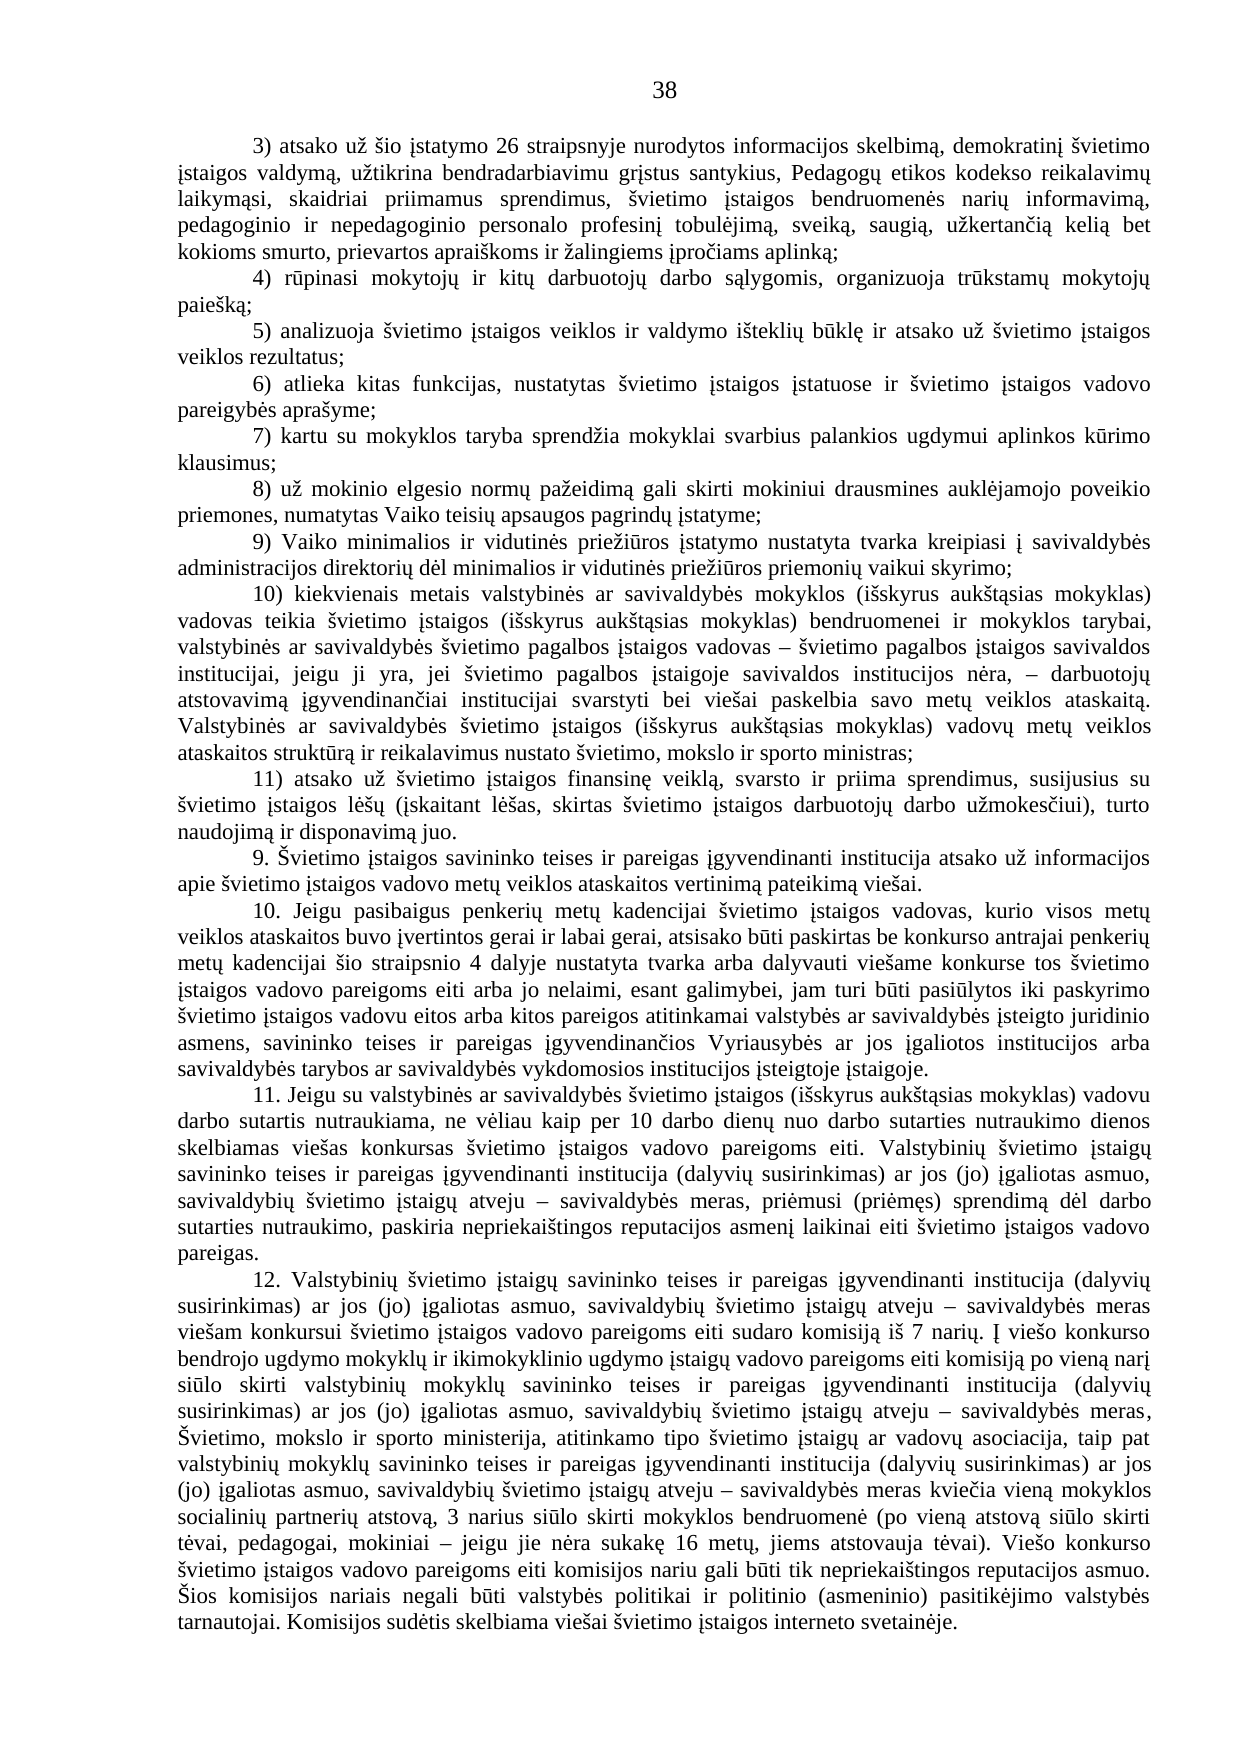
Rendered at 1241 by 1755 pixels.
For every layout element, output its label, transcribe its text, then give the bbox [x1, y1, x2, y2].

text 6) atlieka kitas funkcijas, nustatytas švietimo įstaigos įstatuose ir švietimo įstaigos vadovo pareigybės aprašyme; [177, 370, 1152, 422]
text 5) analizuoja švietimo įstaigos veiklos ir valdymo išteklių būklę ir atsako už švietimo įstaigos veiklos rezultatus; [177, 317, 1152, 370]
text 3) atsako už šio įstatymo 26 straipsnyje nurodytos informacijos skelbimą, demokratinį švietimo įstaigos valdymą, užtikrina bendradarbiavimu grįstus santykius, Pedagogų etikos kodekso reikalavimų laikymąsi, skaidriai priimamus sprendimus, švietimo įstaigos bendruomenės narių informavimą, pedagoginio ir nepedagoginio personalo profesinį tobulėjimą, sveiką, saugią, užkertančią kelią bet kokioms smurto, prievartos apraiškoms ir žalingiems įpročiams aplinką; [177, 132, 1152, 264]
text 10. Jeigu pasibaigus penkerių metų kadencijai švietimo įstaigos vadovas, kurio visos metų veiklos ataskaitos buvo įvertintos gerai ir labai gerai, atsisako būti paskirtas be konkurso antrajai penkerių metų kadencijai šio straipsnio 4 dalyje nustatyta tvarka arba dalyvauti viešame konkurse tos švietimo įstaigos vadovo pareigoms eiti arba jo nelaimi, esant galimybei, jam turi būti pasiūlytos iki paskyrimo švietimo įstaigos vadovu eitos arba kitos pareigos atitinkamai valstybės ar savivaldybės įsteigto juridinio asmens, savininko teises ir pareigas įgyvendinančios Vyriausybės ar jos įgaliotos institucijos arba savivaldybės tarybos ar savivaldybės vykdomosios institucijos įsteigtoje įstaigoje. [177, 897, 1152, 1081]
text 10) kiekvienais metais valstybinės ar savivaldybės mokyklos (išskyrus aukštąsias mokyklas) vadovas teikia švietimo įstaigos (išskyrus aukštąsias mokyklas) bendruomenei ir mokyklos tarybai, valstybinės ar savivaldybės švietimo pagalbos įstaigos vadovas – švietimo pagalbos įstaigos savivaldos institucijai, jeigu ji yra, jei švietimo pagalbos įstaigoje savivaldos institucijos nėra, – darbuotojų atstovavimą įgyvendinančiai institucijai svarstyti bei viešai paskelbia savo metų veiklos ataskaitą. Valstybinės ar savivaldybės švietimo įstaigos (išskyrus aukštąsias mokyklas) vadovų metų veiklos ataskaitos struktūrą ir reikalavimus nustato švietimo, mokslo ir sporto ministras; [177, 581, 1152, 765]
text 11) atsako už švietimo įstaigos finansinę veiklą, svarsto ir priima sprendimus, susijusius su švietimo įstaigos lėšų (įskaitant lėšas, skirtas švietimo įstaigos darbuotojų darbo užmokesčiui), turto naudojimą ir disponavimą juo. [177, 765, 1152, 844]
text 9) Vaiko minimalios ir vidutinės priežiūros įstatymo nustatyta tvarka kreipiasi į savivaldybės administracijos direktorių dėl minimalios ir vidutinės priežiūros priemonių vaikui skyrimo; [177, 528, 1152, 581]
text 4) rūpinasi mokytojų ir kitų darbuotojų darbo sąlygomis, organizuoja trūkstamų mokytojų paiešką; [177, 264, 1152, 317]
text 11. Jeigu su valstybinės ar savivaldybės švietimo įstaigos (išskyrus aukštąsias mokyklas) vadovu darbo sutartis nutraukiama, ne vėliau kaip per 10 darbo dienų nuo darbo sutarties nutraukimo dienos skelbiamas viešas konkursas švietimo įstaigos vadovo pareigoms eiti. Valstybinių švietimo įstaigų savininko teises ir pareigas įgyvendinanti institucija (dalyvių susirinkimas) ar jos (jo) įgaliotas asmuo, savivaldybių švietimo įstaigų atveju – savivaldybės meras, priėmusi (priėmęs) sprendimą dėl darbo sutarties nutraukimo, paskiria nepriekaištingos reputacijos asmenį laikinai eiti švietimo įstaigos vadovo pareigas. [177, 1081, 1152, 1266]
text 9. Švietimo įstaigos savininko teises ir pareigas įgyvendinanti institucija atsako už informacijos apie švietimo įstaigos vadovo metų veiklos ataskaitos vertinimą pateikimą viešai. [177, 844, 1152, 897]
text 7) kartu su mokyklos taryba sprendžia mokyklai svarbius palankios ugdymui aplinkos kūrimo klausimus; [177, 422, 1152, 475]
text 12. Valstybinių švietimo įstaigų savininko teises ir pareigas įgyvendinanti institucija (dalyvių susirinkimas) ar jos (jo) įgaliotas asmuo, savivaldybių švietimo įstaigų atveju – savivaldybės meras viešam konkursui švietimo įstaigos vadovo pareigoms eiti sudaro komisiją iš 7 narių. Į viešo konkurso bendrojo ugdymo mokyklų ir ikimokyklinio ugdymo įstaigų vadovo pareigoms eiti komisiją po vieną narį siūlo skirti valstybinių mokyklų savininko teises ir pareigas įgyvendinanti institucija (dalyvių susirinkimas) ar jos (jo) įgaliotas asmuo, savivaldybių švietimo įstaigų atveju – savivaldybės meras, Švietimo, mokslo ir sporto ministerija, atitinkamo tipo švietimo įstaigų ar vadovų asociacija, taip pat valstybinių mokyklų savininko teises ir pareigas įgyvendinanti institucija (dalyvių susirinkimas) ar jos (jo) įgaliotas asmuo, savivaldybių švietimo įstaigų atveju – savivaldybės meras kviečia vieną mokyklos socialinių partnerių atstovą, 3 narius siūlo skirti mokyklos bendruomenė (po vieną atstovą siūlo skirti tėvai, pedagogai, mokiniai – jeigu jie nėra sukakę 16 metų, jiems atstovauja tėvai). Viešo konkurso švietimo įstaigos vadovo pareigoms eiti komisijos nariu gali būti tik nepriekaištingos reputacijos asmuo. Šios komisijos nariais negali būti valstybės politikai ir politinio (asmeninio) pasitikėjimo valstybės tarnautojai. Komisijos sudėtis skelbiama viešai švietimo įstaigos interneto svetainėje. [177, 1266, 1152, 1635]
text 8) už mokinio elgesio normų pažeidimą gali skirti mokiniui drausmines auklėjamojo poveikio priemones, numatytas Vaiko teisių apsaugos pagrindų įstatyme; [177, 475, 1152, 528]
